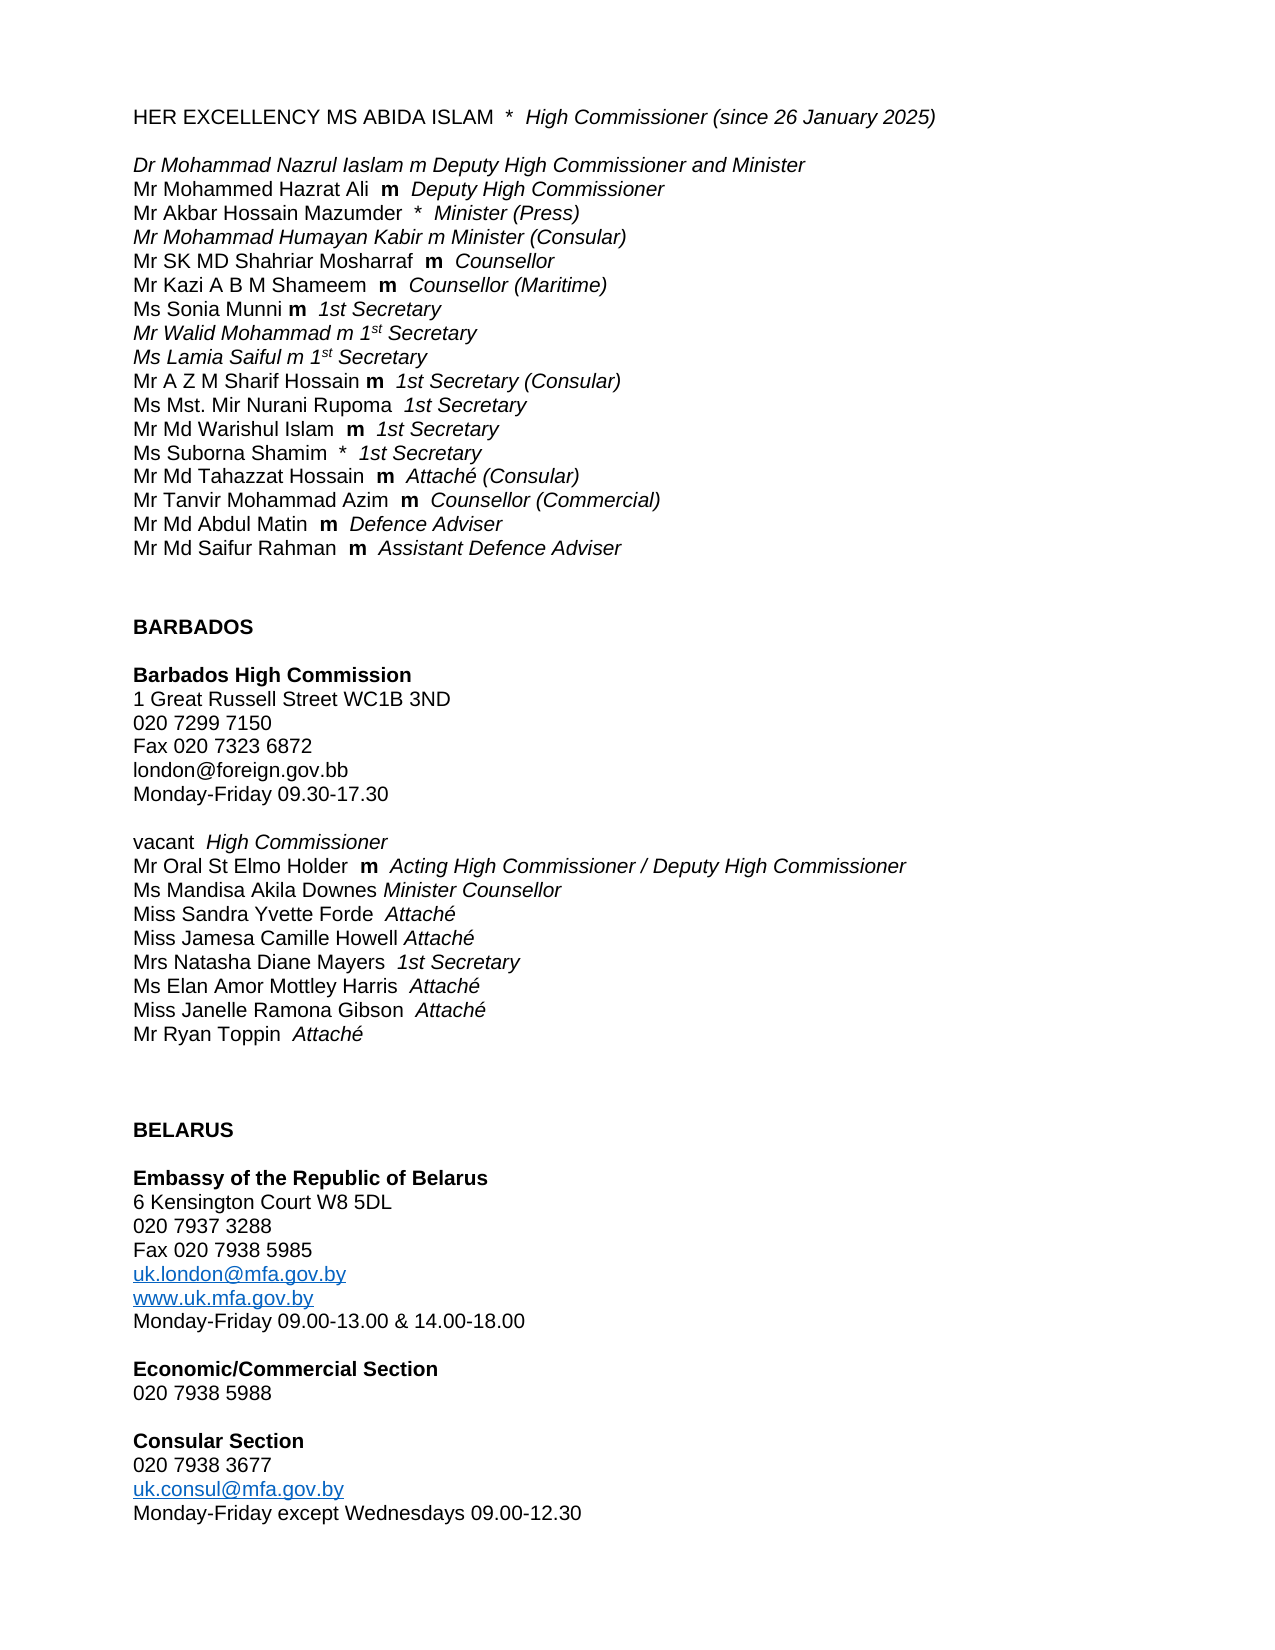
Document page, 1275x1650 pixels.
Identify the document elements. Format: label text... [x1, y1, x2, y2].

text Fax 020 7323 6872 [133, 734, 1181, 758]
text 020 7937 3288 [133, 1213, 1181, 1237]
text 020 7938 5988 [133, 1381, 1181, 1405]
text Embassy of the Republic of Belarus [133, 1166, 1181, 1189]
text Mr A Z M Sharif Hossain m 1st Secretary (Consular) [133, 368, 1181, 392]
text BARBADOS [133, 614, 1181, 638]
text Mr Md Abdul Matin m Defence Adviser [133, 512, 1181, 536]
text Ms Suborna Shamim * 1st Secretary [133, 440, 1181, 464]
text 020 7299 7150 [133, 710, 1181, 734]
text Mr Walid Mohammad m 1st Secretary [133, 321, 1181, 344]
text Mr Oral St Elmo Holder m Acting High Commissioner / Deputy High Commissioner [133, 854, 1181, 878]
text uk.london@mfa.gov.by [133, 1261, 1181, 1285]
text Mr Akbar Hossain Mazumder * Minister (Press) [133, 201, 1181, 225]
text HER EXCELLENCY MS ABIDA ISLAM * High Commissioner (since 26 January 2025) [133, 105, 1181, 129]
text Monday-Friday except Wednesdays 09.00-12.30 [133, 1501, 1181, 1525]
text Ms Elan Amor Mottley Harris Attaché [133, 974, 1181, 998]
text Miss Jamesa Camille Howell Attaché [133, 926, 1181, 950]
text Mr SK MD Shahriar Mosharraf m Counsellor [133, 249, 1181, 273]
text Mr Tanvir Mohammad Azim m Counsellor (Commercial) [133, 488, 1181, 512]
text Mrs Natasha Diane Mayers 1st Secretary [133, 950, 1181, 974]
text 1 Great Russell Street WC1B 3ND [133, 686, 1181, 710]
text Ms Mst. Mir Nurani Rupoma 1st Secretary [133, 392, 1181, 416]
text Ms Sonia Munni m 1st Secretary [133, 297, 1181, 321]
text Consular Section [133, 1429, 1181, 1453]
text Ms Mandisa Akila Downes Minister Counsellor [133, 878, 1181, 902]
text vacant High Commissioner [133, 830, 1181, 854]
text Mr Md Tahazzat Hossain m Attaché (Consular) [133, 464, 1181, 488]
text Monday-Friday 09.30-17.30 [133, 782, 1181, 806]
text Mr Mohammad Humayan Kabir m Minister (Consular) [133, 225, 1181, 249]
text 020 7938 3677 [133, 1453, 1181, 1477]
text uk.consul@mfa.gov.by [133, 1477, 1181, 1501]
text Dr Mohammad Nazrul Iaslam m Deputy High Commissioner and Minister [133, 153, 1181, 177]
text Economic/Commercial Section [133, 1357, 1181, 1381]
text Mr Kazi A B M Shameem m Counsellor (Maritime) [133, 273, 1181, 297]
text www.uk.mfa.gov.by [133, 1285, 1181, 1309]
text Miss Sandra Yvette Forde Attaché [133, 902, 1181, 926]
text Mr Md Warishul Islam m 1st Secretary [133, 416, 1181, 440]
text BELARUS [133, 1118, 1181, 1142]
text Mr Ryan Toppin Attaché [133, 1022, 1181, 1046]
text Ms Lamia Saiful m 1st Secretary [133, 344, 1181, 368]
text Barbados High Commission [133, 662, 1181, 686]
text london@foreign.gov.bb [133, 758, 1181, 782]
text Mr Md Saifur Rahman m Assistant Defence Adviser [133, 536, 1181, 560]
text Monday-Friday 09.00-13.00 & 14.00-18.00 [133, 1309, 1181, 1333]
text 6 Kensington Court W8 5DL [133, 1189, 1181, 1213]
text Fax 020 7938 5985 [133, 1237, 1181, 1261]
text Mr Mohammed Hazrat Ali m Deputy High Commissioner [133, 177, 1181, 201]
text Miss Janelle Ramona Gibson Attaché [133, 998, 1181, 1022]
